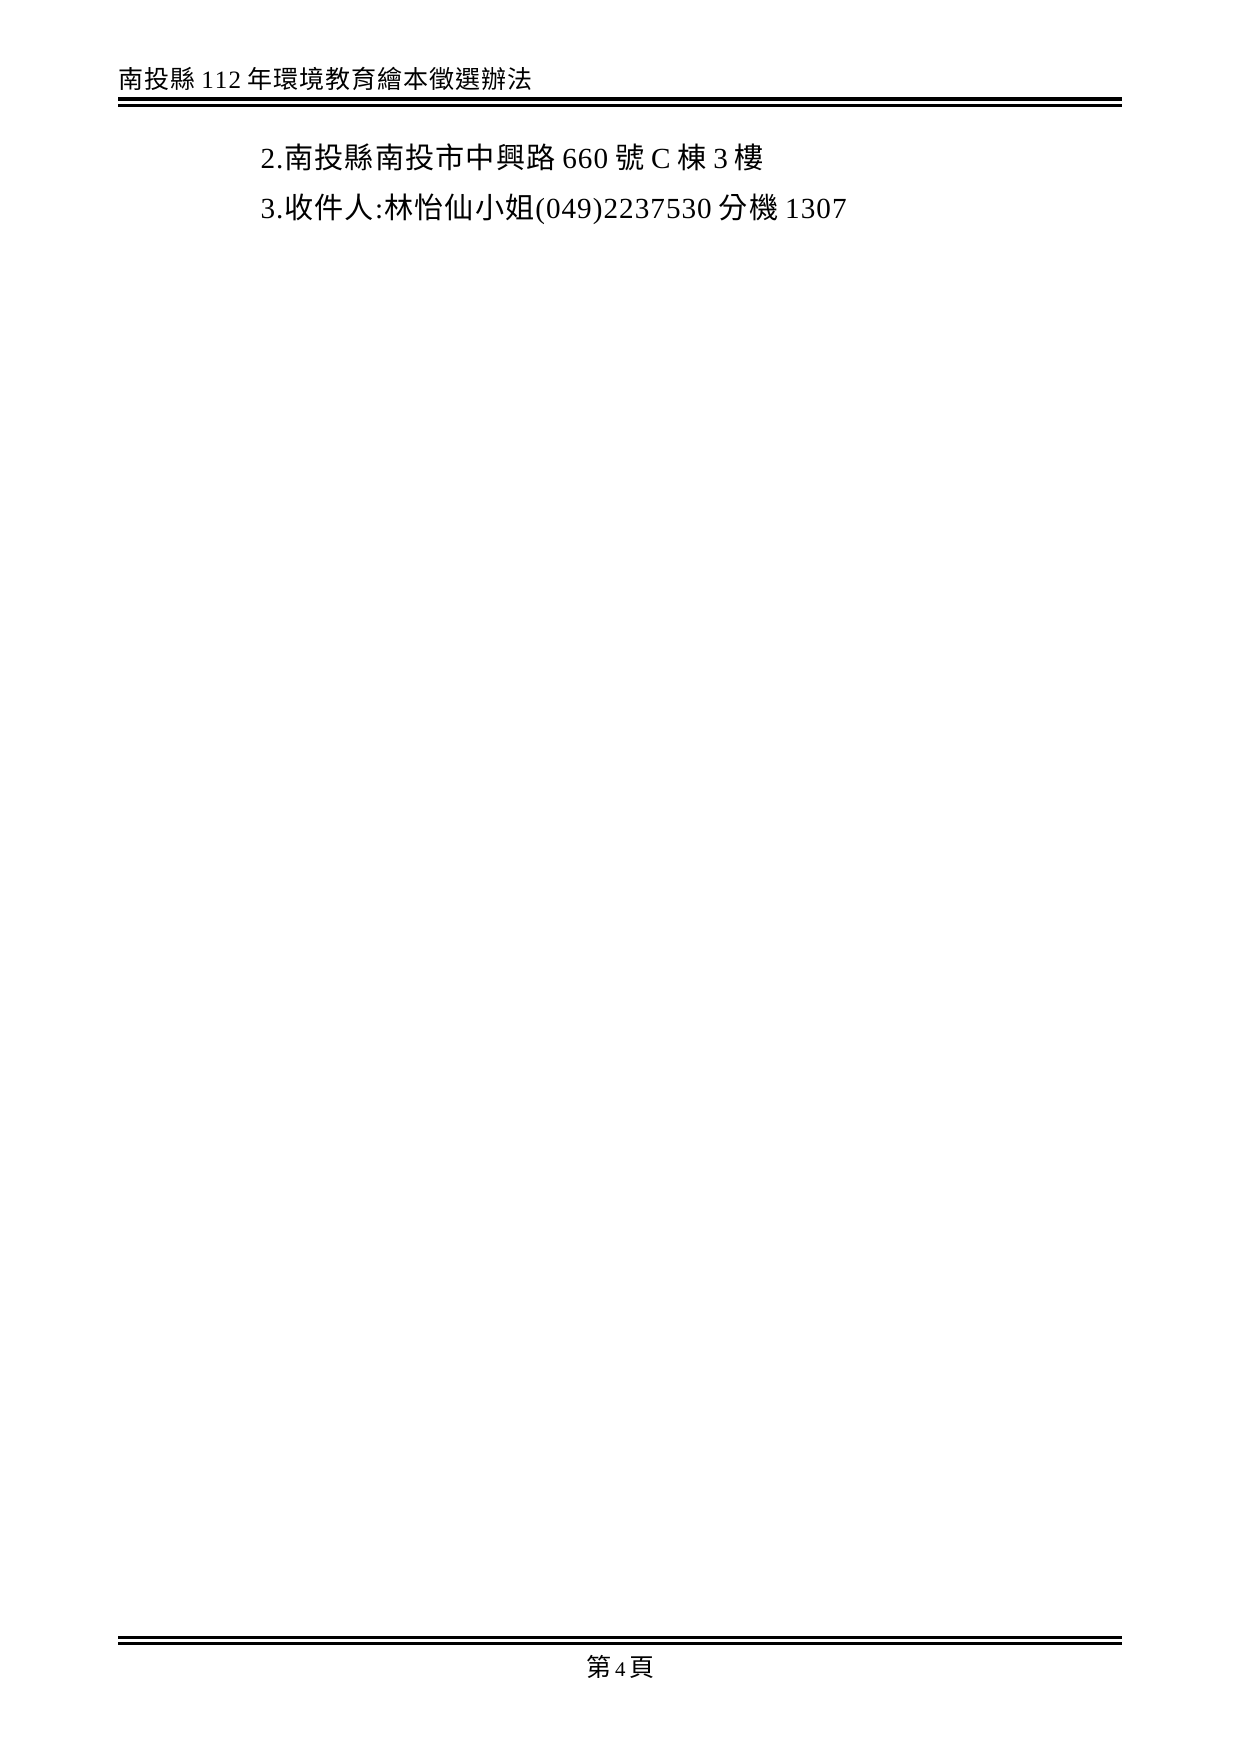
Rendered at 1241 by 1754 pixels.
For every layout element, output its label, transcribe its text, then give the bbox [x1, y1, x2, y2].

subtitle 南投縣南投市中興路660號C棟3樓 [260, 127, 1122, 177]
subtitle 收件人:林怡仙小姐(049)2237530分機1307 [260, 177, 1122, 227]
